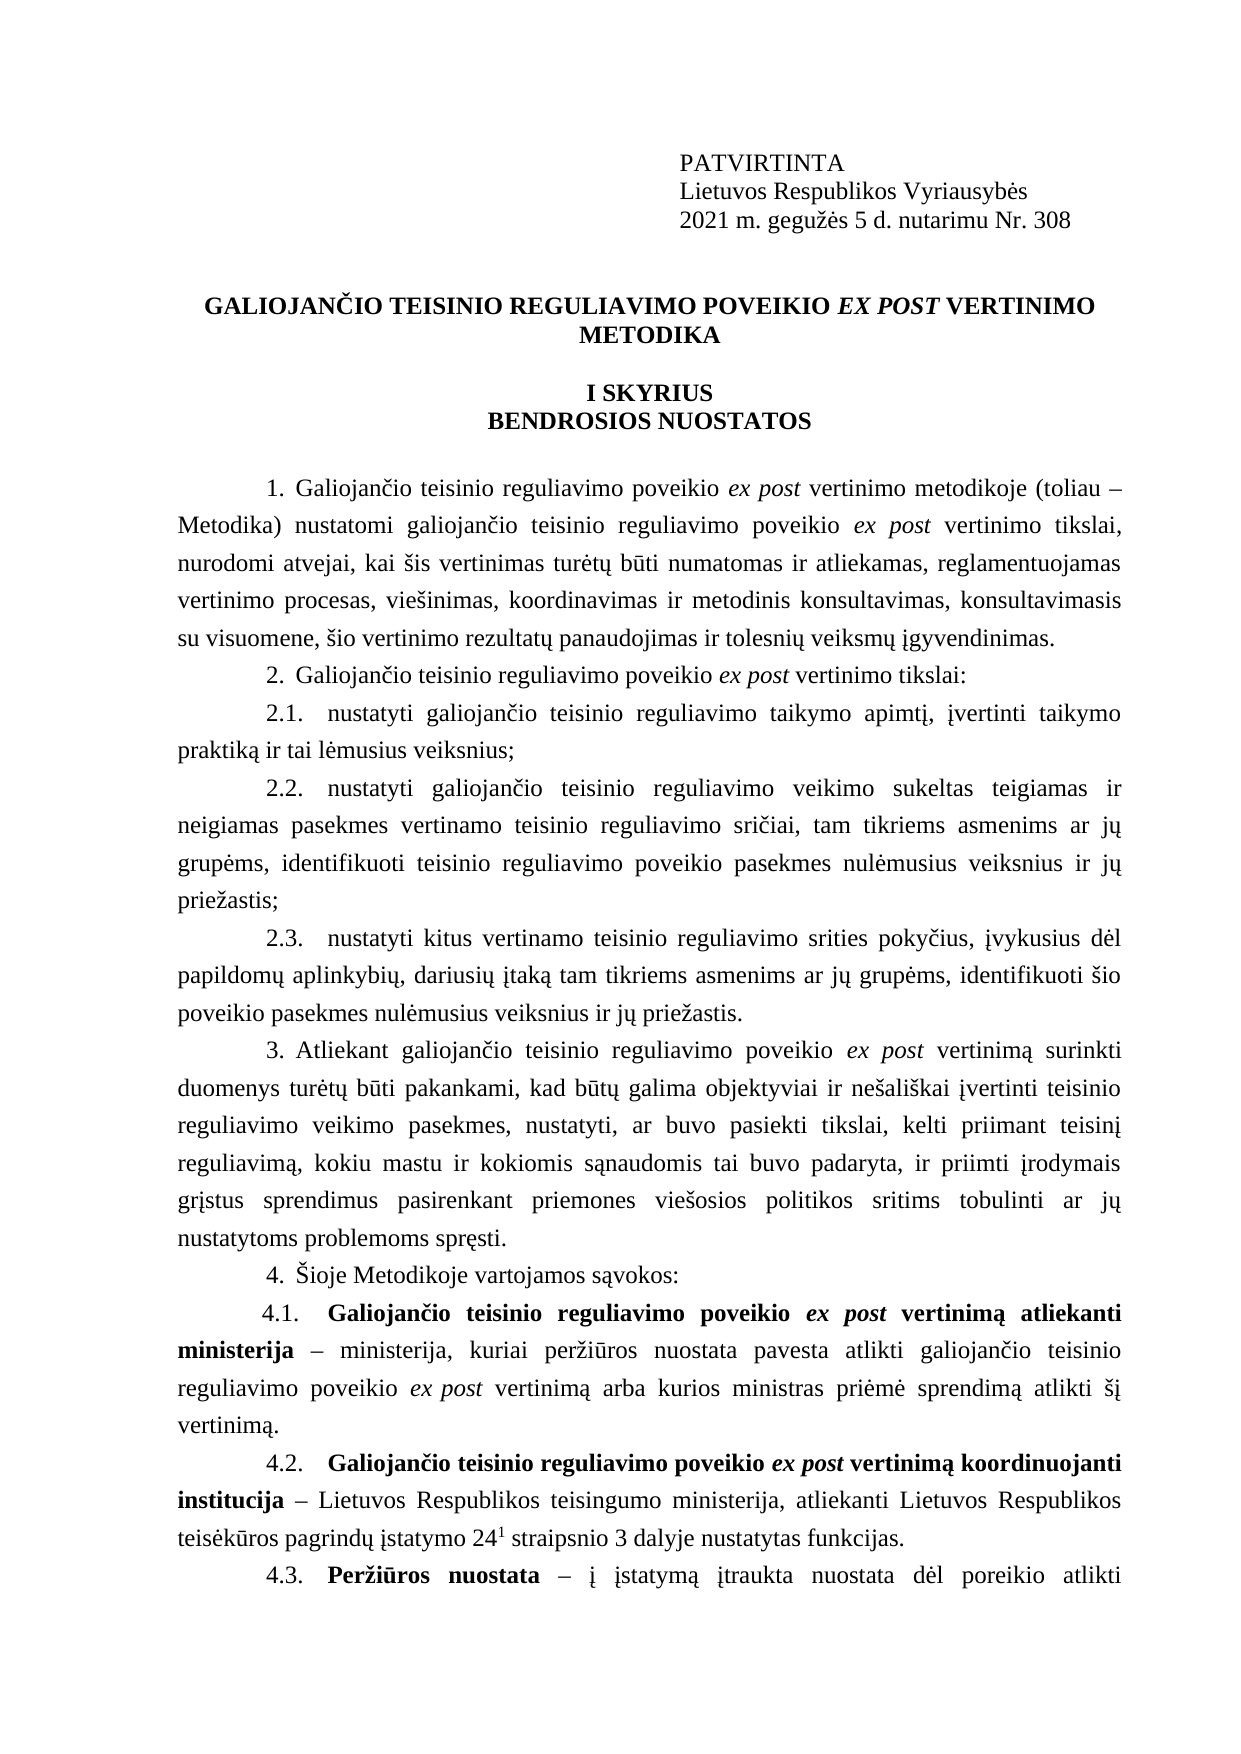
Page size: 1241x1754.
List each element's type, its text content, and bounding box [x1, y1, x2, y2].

text 2.1. nustatyti galiojančio teisinio reguliavimo taikymo apimtį, įvertinti taikymo praktiką ir tai lėmusius veiksnius; [177, 689, 1122, 764]
text 4. Šioje Metodikoje vartojamos sąvokos: [177, 1251, 1122, 1289]
text 2.3. nustatyti kitus vertinamo teisinio reguliavimo srities pokyčius, įvykusius dėl papildomų aplinkybių, dariusių įtaką tam tikriems asmenims ar jų grupėms, identifikuoti šio poveikio pasekmes nulėmusius veiksnius ir jų priežastis. [177, 914, 1122, 1026]
text PATVIRTINTA Lietuvos Respublikos Vyriausybės 2021 m. gegužės 5 d. nutarimu Nr. 308 [679, 148, 1122, 234]
text I SKYRIUS [177, 378, 1122, 406]
text BENDROSIOS NUOSTATOS [177, 406, 1122, 435]
text 4.1. Galiojančio teisinio reguliavimo poveikio ex post vertinimą atliekanti ministerija – ministerija, kuriai peržiūros nuostata pavesta atlikti galiojančio teisinio reguliavimo poveikio ex post vertinimą arba kurios ministras priėmė sprendimą atlikti šį vertinimą. [177, 1289, 1122, 1439]
text 4.3. Peržiūros nuostata – į įstatymą įtraukta nuostata dėl poreikio atlikti [177, 1551, 1122, 1589]
text 1. Galiojančio teisinio reguliavimo poveikio ex post vertinimo metodikoje (toliau – Metodika) nustatomi galiojančio teisinio reguliavimo poveikio ex post vertinimo tikslai, nurodomi atvejai, kai šis vertinimas turėtų būti numatomas ir atliekamas, reglamentuojamas vertinimo procesas, viešinimas, koordinavimas ir metodinis konsultavimas, konsultavimasis su visuomene, šio vertinimo rezultatų panaudojimas ir tolesnių veiksmų įgyvendinimas. [177, 464, 1122, 651]
text 4.2. Galiojančio teisinio reguliavimo poveikio ex post vertinimą koordinuojanti institucija – Lietuvos Respublikos teisingumo ministerija, atliekanti Lietuvos Respublikos teisėkūros pagrindų įstatymo 241 straipsnio 3 dalyje nustatytas funkcijas. [177, 1439, 1122, 1551]
text 3. Atliekant galiojančio teisinio reguliavimo poveikio ex post vertinimą surinkti duomenys turėtų būti pakankami, kad būtų galima objektyviai ir nešališkai įvertinti teisinio reguliavimo veikimo pasekmes, nustatyti, ar buvo pasiekti tikslai, kelti priimant teisinį reguliavimą, kokiu mastu ir kokiomis sąnaudomis tai buvo padaryta, ir priimti įrodymais grįstus sprendimus pasirenkant priemones viešosios politikos sritims tobulinti ar jų nustatytoms problemoms spręsti. [177, 1026, 1122, 1251]
text GALIOJANČIO TEISINIO REGULIAVIMO POVEIKIO EX POST VERTINIMO METODIKA [177, 291, 1122, 349]
text 2.2. nustatyti galiojančio teisinio reguliavimo veikimo sukeltas teigiamas ir neigiamas pasekmes vertinamo teisinio reguliavimo sričiai, tam tikriems asmenims ar jų grupėms, identifikuoti teisinio reguliavimo poveikio pasekmes nulėmusius veiksnius ir jų priežastis; [177, 764, 1122, 914]
text 2. Galiojančio teisinio reguliavimo poveikio ex post vertinimo tikslai: [177, 651, 1122, 689]
